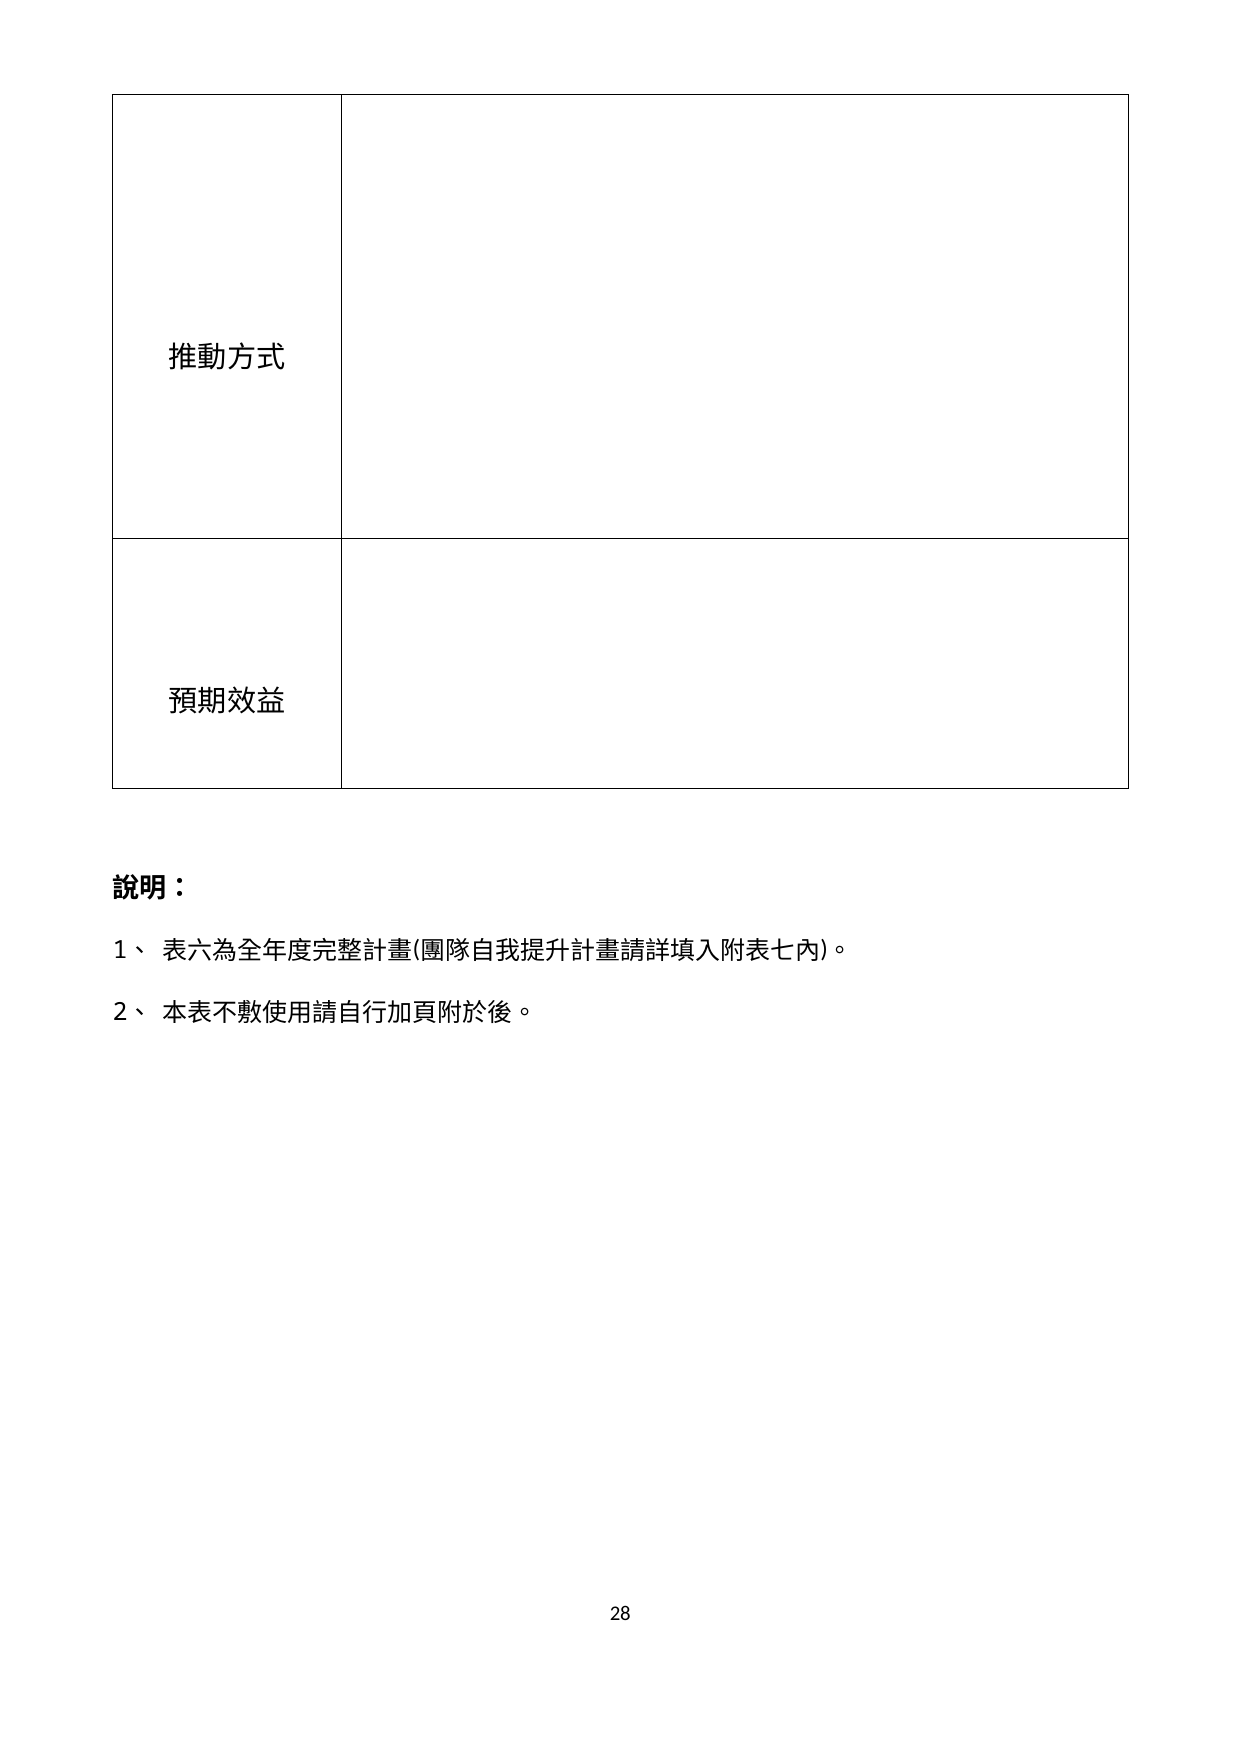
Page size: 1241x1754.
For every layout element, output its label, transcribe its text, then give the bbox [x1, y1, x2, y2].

text 說明： [112, 844, 1204, 907]
table_cell [342, 539, 1128, 788]
table_cell [342, 95, 1128, 538]
list 表六為全年度完整計畫(團隊自我提升計畫請詳填入附表七內)。 [112, 907, 1128, 969]
table_cell 預期效益 [113, 539, 341, 788]
list 本表不敷使用請自行加頁附於後。 [112, 969, 1128, 1032]
table_cell 推動方式 [113, 95, 341, 538]
